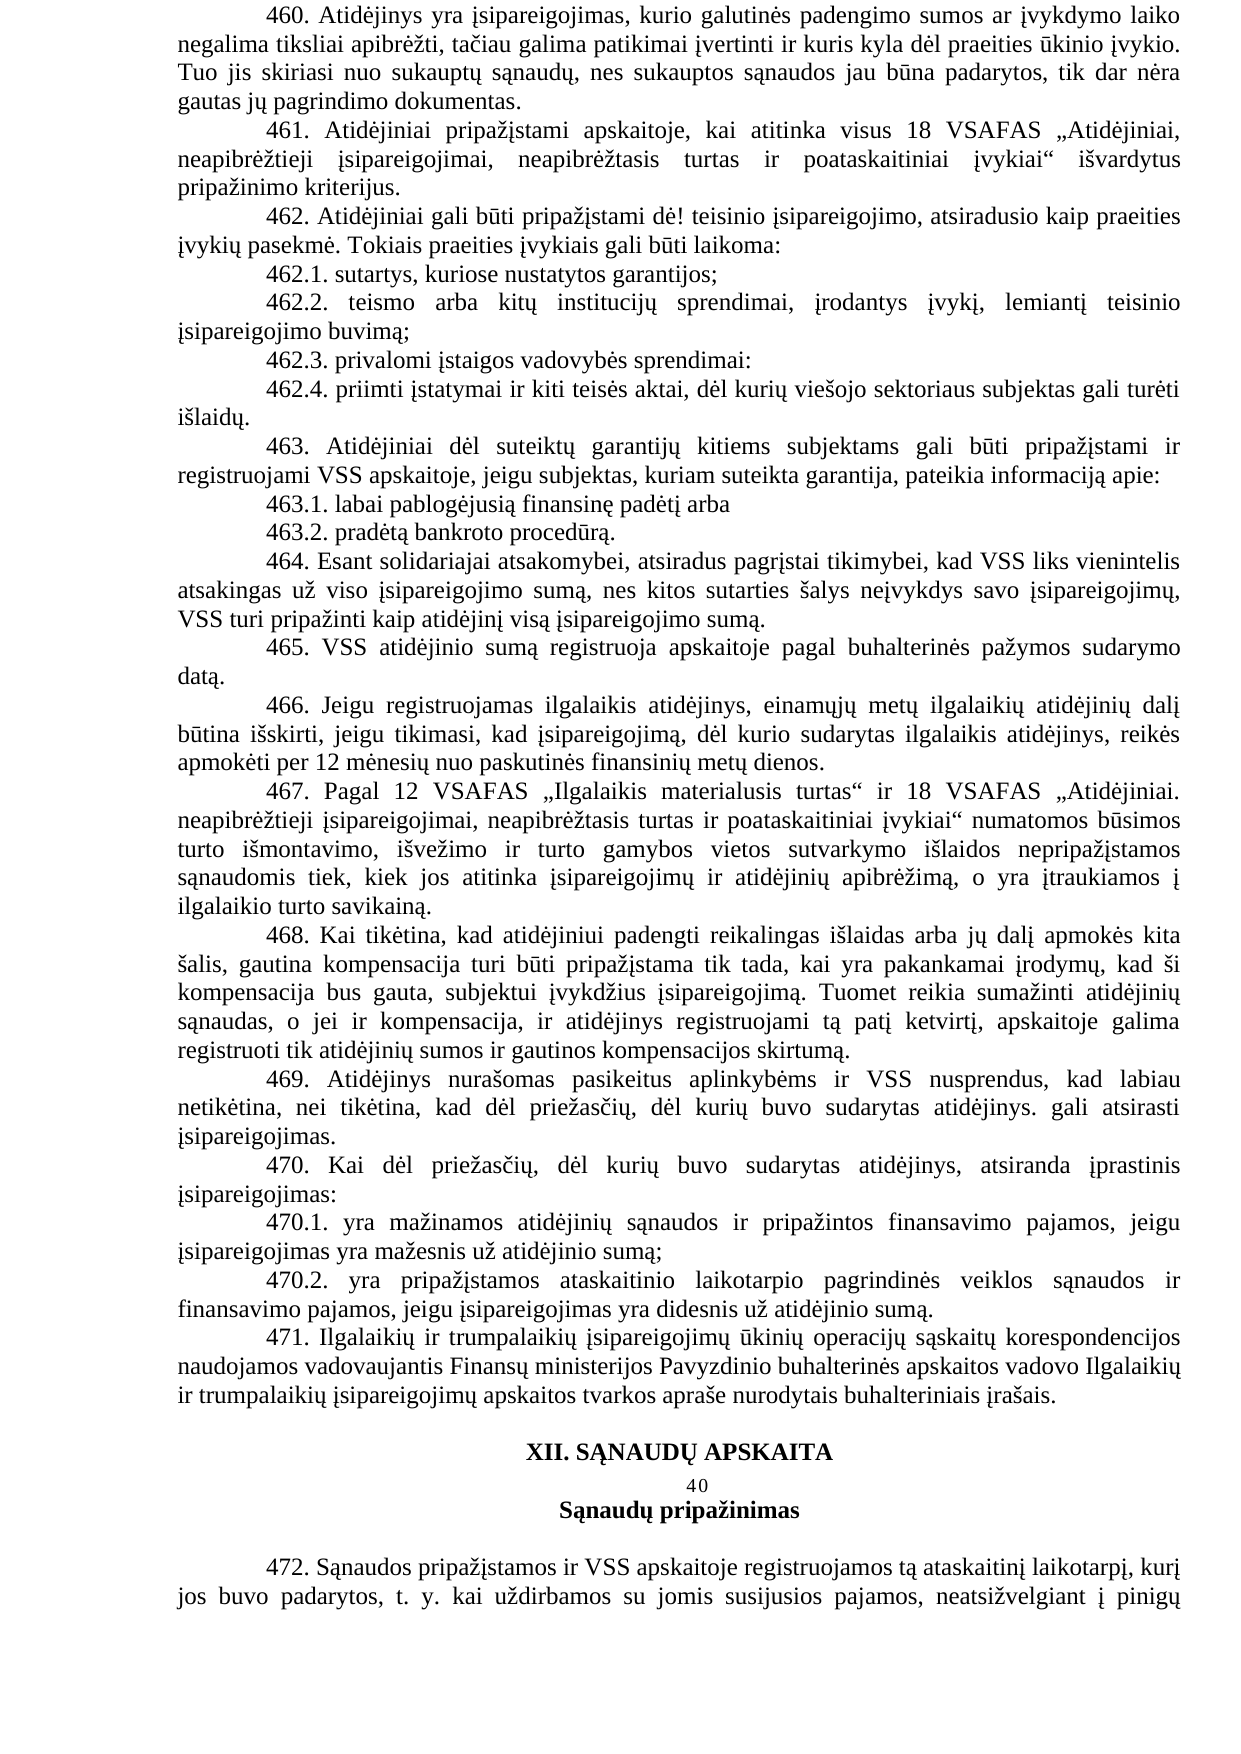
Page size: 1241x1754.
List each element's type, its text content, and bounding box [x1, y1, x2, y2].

text 466. Jeigu registruojamas ilgalaikis atidėjinys, einamųjų metų ilgalaikių atidėjinių dalį būtina išskirti, jeigu tikimasi, kad įsipareigojimą, dėl kurio sudarytas ilgalaikis atidėjinys, reikės apmokėti per 12 mėnesių nuo paskutinės finansinių metų dienos. [177, 690, 1181, 776]
text 470.2. yra pripažįstamos ataskaitinio laikotarpio pagrindinės veiklos sąnaudos ir finansavimo pajamos, jeigu įsipareigojimas yra didesnis už atidėjinio sumą. [177, 1265, 1181, 1322]
text 463.1. labai pablogėjusią finansinę padėtį arba [177, 489, 1181, 517]
text 470.1. yra mažinamos atidėjinių sąnaudos ir pripažintos finansavimo pajamos, jeigu įsipareigojimas yra mažesnis už atidėjinio sumą; [177, 1207, 1181, 1265]
text 460. Atidėjinys yra įsipareigojimas, kurio galutinės padengimo sumos ar įvykdymo laiko negalima tiksliai apibrėžti, tačiau galima patikimai įvertinti ir kuris kyla dėl praeities ūkinio įvykio. Tuo jis skiriasi nuo sukauptų sąnaudų, nes sukauptos sąnaudos jau būna padarytos, tik dar nėra gautas jų pagrindimo dokumentas. [177, 0, 1181, 115]
text 471. Ilgalaikių ir trumpalaikių įsipareigojimų ūkinių operacijų sąskaitų korespondencijos naudojamos vadovaujantis Finansų ministerijos Pavyzdinio buhalterinės apskaitos vadovo Ilgalaikių ir trumpalaikių įsipareigojimų apskaitos tvarkos apraše nurodytais buhalteriniais įrašais. [177, 1322, 1181, 1409]
text 463.2. pradėtą bankroto procedūrą. [177, 517, 1181, 546]
text 462.3. privalomi įstaigos vadovybės sprendimai: [177, 345, 1181, 374]
text 470. Kai dėl priežasčių, dėl kurių buvo sudarytas atidėjinys, atsiranda įprastinis įsipareigojimas: [177, 1150, 1181, 1207]
text 463. Atidėjiniai dėl suteiktų garantijų kitiems subjektams gali būti pripažįstami ir registruojami VSS apskaitoje, jeigu subjektas, kuriam suteikta garantija, pateikia informaciją apie: [177, 431, 1181, 489]
text 467. Pagal 12 VSAFAS „Ilgalaikis materialusis turtas“ ir 18 VSAFAS „Atidėjiniai. neapibrėžtieji įsipareigojimai, neapibrėžtasis turtas ir poataskaitiniai įvykiai“ numatomos būsimos turto išmontavimo, išvežimo ir turto gamybos vietos sutvarkymo išlaidos nepripažįstamos sąnaudomis tiek, kiek jos atitinka įsipareigojimų ir atidėjinių apibrėžimą, o yra įtraukiamos į ilgalaikio turto savikainą. [177, 776, 1181, 920]
text 462.2. teismo arba kitų institucijų sprendimai, įrodantys įvykį, lemiantį teisinio įsipareigojimo buvimą; [177, 287, 1181, 345]
text 465. VSS atidėjinio sumą registruoja apskaitoje pagal buhalterinės pažymos sudarymo datą. [177, 632, 1181, 690]
text 461. Atidėjiniai pripažįstami apskaitoje, kai atitinka visus 18 VSAFAS „Atidėjiniai, neapibrėžtieji įsipareigojimai, neapibrėžtasis turtas ir poataskaitiniai įvykiai“ išvardytus pripažinimo kriterijus. [177, 115, 1181, 201]
text 472. Sąnaudos pripažįstamos ir VSS apskaitoje registruojamos tą ataskaitinį laikotarpį, kurį jos buvo padarytos, t. y. kai uždirbamos su jomis susijusios pajamos, neatsižvelgiant į pinigų [177, 1552, 1181, 1610]
text Sąnaudų pripažinimas [177, 1495, 1181, 1524]
text 464. Esant solidariajai atsakomybei, atsiradus pagrįstai tikimybei, kad VSS liks vienintelis atsakingas už viso įsipareigojimo sumą, nes kitos sutarties šalys neįvykdys savo įsipareigojimų, VSS turi pripažinti kaip atidėjinį visą įsipareigojimo sumą. [177, 546, 1181, 632]
text 462.4. priimti įstatymai ir kiti teisės aktai, dėl kurių viešojo sektoriaus subjektas gali turėti išlaidų. [177, 374, 1181, 431]
text 468. Kai tikėtina, kad atidėjiniui padengti reikalingas išlaidas arba jų dalį apmokės kita šalis, gautina kompensacija turi būti pripažįstama tik tada, kai yra pakankamai įrodymų, kad ši kompensacija bus gauta, subjektui įvykdžius įsipareigojimą. Tuomet reikia sumažinti atidėjinių sąnaudas, o jei ir kompensacija, ir atidėjinys registruojami tą patį ketvirtį, apskaitoje galima registruoti tik atidėjinių sumos ir gautinos kompensacijos skirtumą. [177, 920, 1181, 1064]
text XII. SĄNAUDŲ APSKAITA [177, 1437, 1181, 1466]
text 462. Atidėjiniai gali būti pripažįstami dė! teisinio įsipareigojimo, atsiradusio kaip praeities įvykių pasekmė. Tokiais praeities įvykiais gali būti laikoma: [177, 201, 1181, 259]
text 469. Atidėjinys nurašomas pasikeitus aplinkybėms ir VSS nusprendus, kad labiau netikėtina, nei tikėtina, kad dėl priežasčių, dėl kurių buvo sudarytas atidėjinys. gali atsirasti įsipareigojimas. [177, 1064, 1181, 1150]
text 462.1. sutartys, kuriose nustatytos garantijos; [177, 259, 1181, 287]
